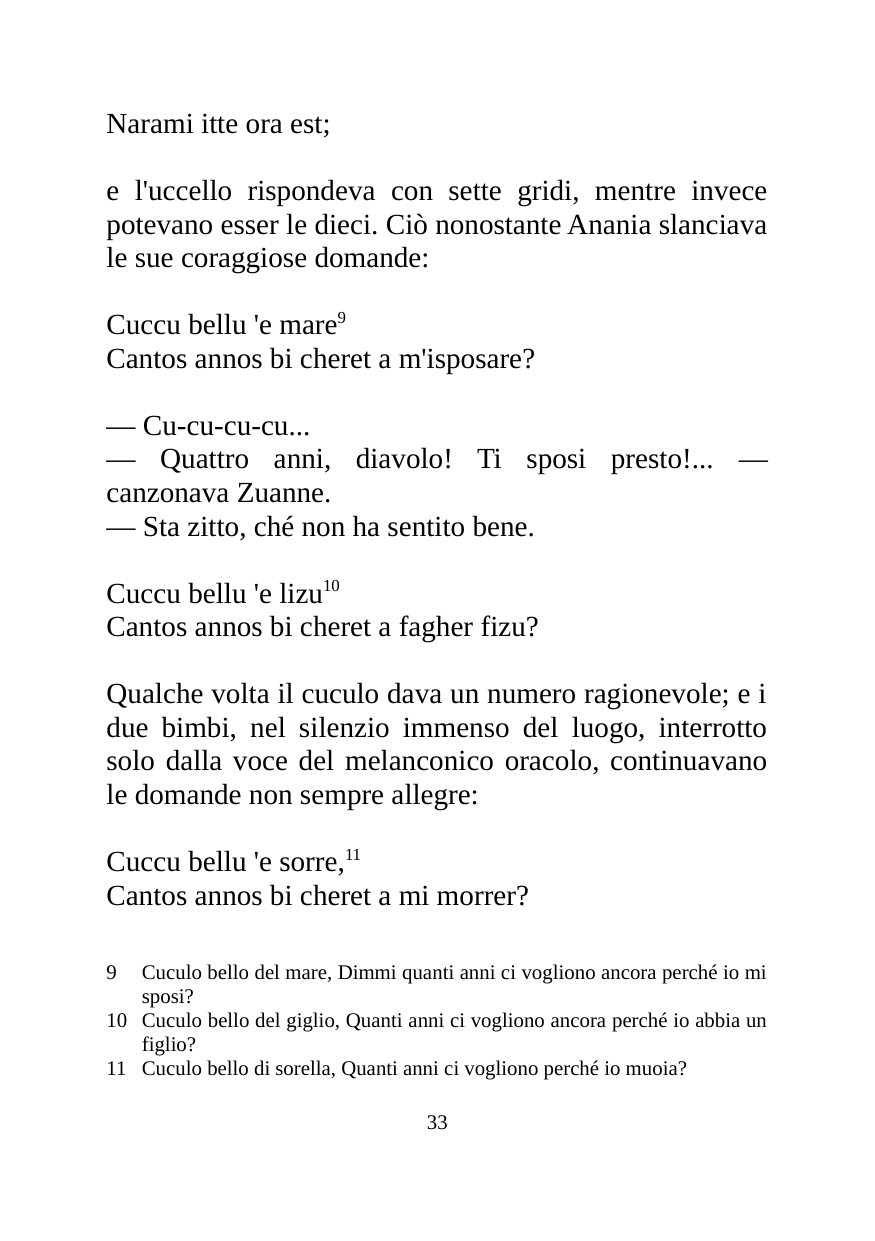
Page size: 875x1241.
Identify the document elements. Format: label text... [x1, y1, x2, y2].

text Cuccu bellu 'e lizu [106, 576, 768, 609]
text e l'uccello rispondeva con sette gridi, mentre invece potevano esser le dieci. Ciò nonostante Anania slanciava le sue coraggiose domande: [106, 173, 768, 274]
text Cantos annos bi cheret a mi morrer? [106, 878, 768, 911]
text Narami itte ora est; [106, 106, 768, 140]
text — Cu-cu-cu-cu... [106, 408, 768, 442]
text Cuccu bellu 'e mare [106, 307, 768, 341]
text — Sta zitto, ché non ha sentito bene. [106, 509, 768, 542]
text Cuculo bello di sorella, Quanti anni ci vogliono perché io muoia? [106, 1056, 768, 1080]
text Cantos annos bi cheret a fagher fizu? [106, 609, 768, 643]
text — Quattro anni, diavolo! Ti sposi presto!... — canzonava Zuanne. [106, 442, 768, 509]
text Cuculo bello del mare, Dimmi quanti anni ci vogliono ancora perché io mi sposi? [106, 960, 768, 1008]
text Cuculo bello del giglio, Quanti anni ci vogliono ancora perché io abbia un figlio? [106, 1008, 768, 1056]
text Cuccu bellu 'e sorre, [106, 844, 768, 878]
text Qualche volta il cuculo dava un numero ragionevole; e i due bimbi, nel silenzio immenso del luogo, interrotto solo dalla voce del melanconico oracolo, continuavano le domande non sempre allegre: [106, 676, 768, 811]
text Cantos annos bi cheret a m'isposare? [106, 341, 768, 374]
